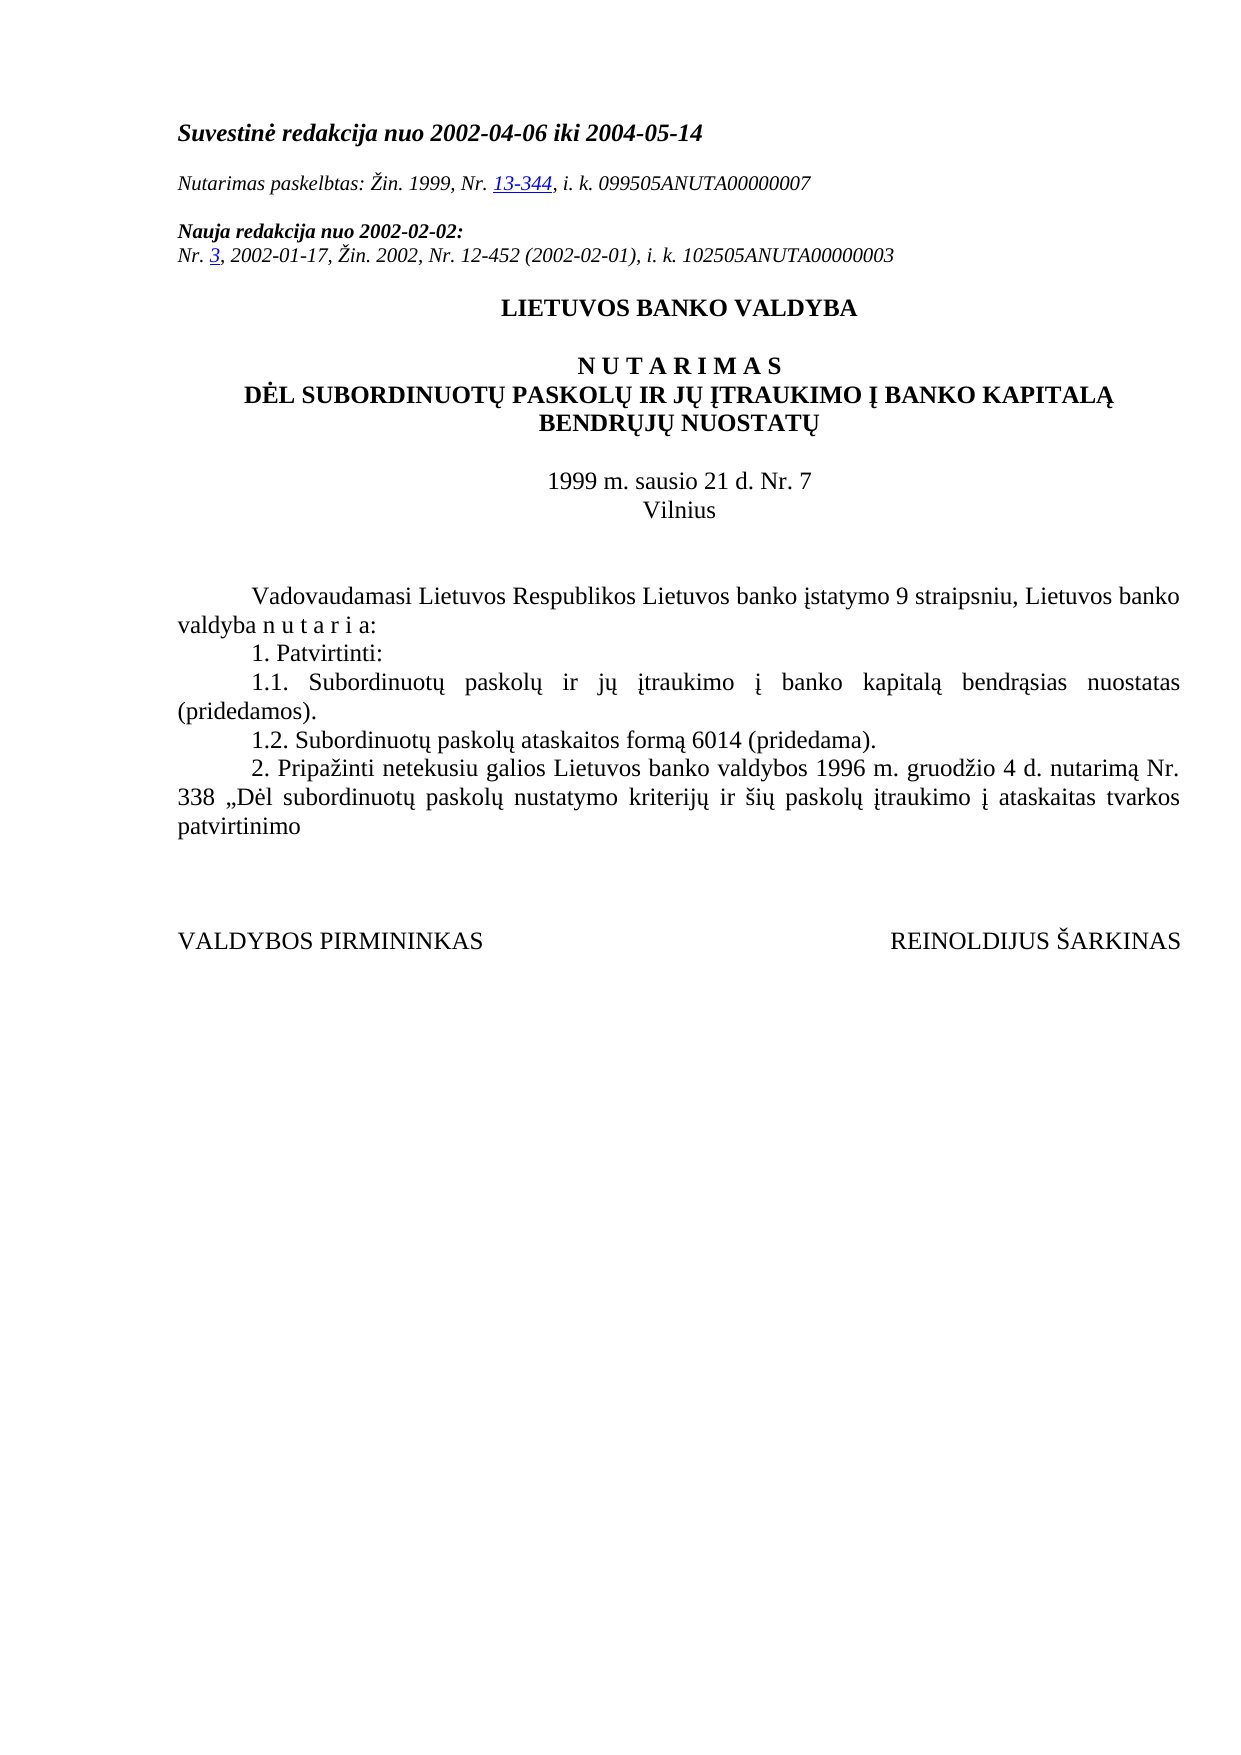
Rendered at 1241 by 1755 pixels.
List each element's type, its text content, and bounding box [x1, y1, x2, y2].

text LIETUVOS BANKO VALDYBA [177, 293, 1181, 322]
text Suvestinė redakcija nuo 2002-04-06 iki 2004-05-14 [177, 118, 1181, 147]
text DĖL SUBORDINUOTŲ PASKOLŲ IR JŲ ĮTRAUKIMO Į BANKO KAPITALĄ BENDRŲJŲ NUOSTATŲ [177, 380, 1181, 437]
text NUTARIMAS [177, 351, 1181, 380]
text 1.2. Subordinuotų paskolų ataskaitos formą 6014 (pridedama). [177, 725, 1181, 753]
text 2. Pripažinti netekusiu galios Lietuvos banko valdybos 1996 m. gruodžio 4 d. nutarimą Nr. 338 „Dėl subordinuotų paskolų nustatymo kriterijų ir šių paskolų įtraukimo į ataskaitas tvarkos patvirtinimo [177, 753, 1181, 840]
text 1. Patvirtinti: [177, 638, 1181, 667]
text Nutarimas paskelbtas: Žin. 1999, Nr. 13-344, i. k. 099505ANUTA00000007 [177, 171, 1181, 195]
text VALDYBOS PIRMININKAS REINOLDIJUS ŠARKINAS [177, 926, 1181, 955]
text Vilnius [177, 495, 1181, 523]
text Nauja redakcija nuo 2002-02-02: [177, 219, 1181, 243]
text 1.1. Subordinuotų paskolų ir jų įtraukimo į banko kapitalą bendrąsias nuostatas (pridedamos). [177, 667, 1181, 725]
text 1999 m. sausio 21 d. Nr. 7 [177, 466, 1181, 495]
text Vadovaudamasi Lietuvos Respublikos Lietuvos banko įstatymo 9 straipsniu, Lietuvos banko valdyba nutaria: [177, 581, 1181, 638]
text Nr. 3, 2002-01-17, Žin. 2002, Nr. 12-452 (2002-02-01), i. k. 102505ANUTA00000003 [177, 243, 1181, 267]
